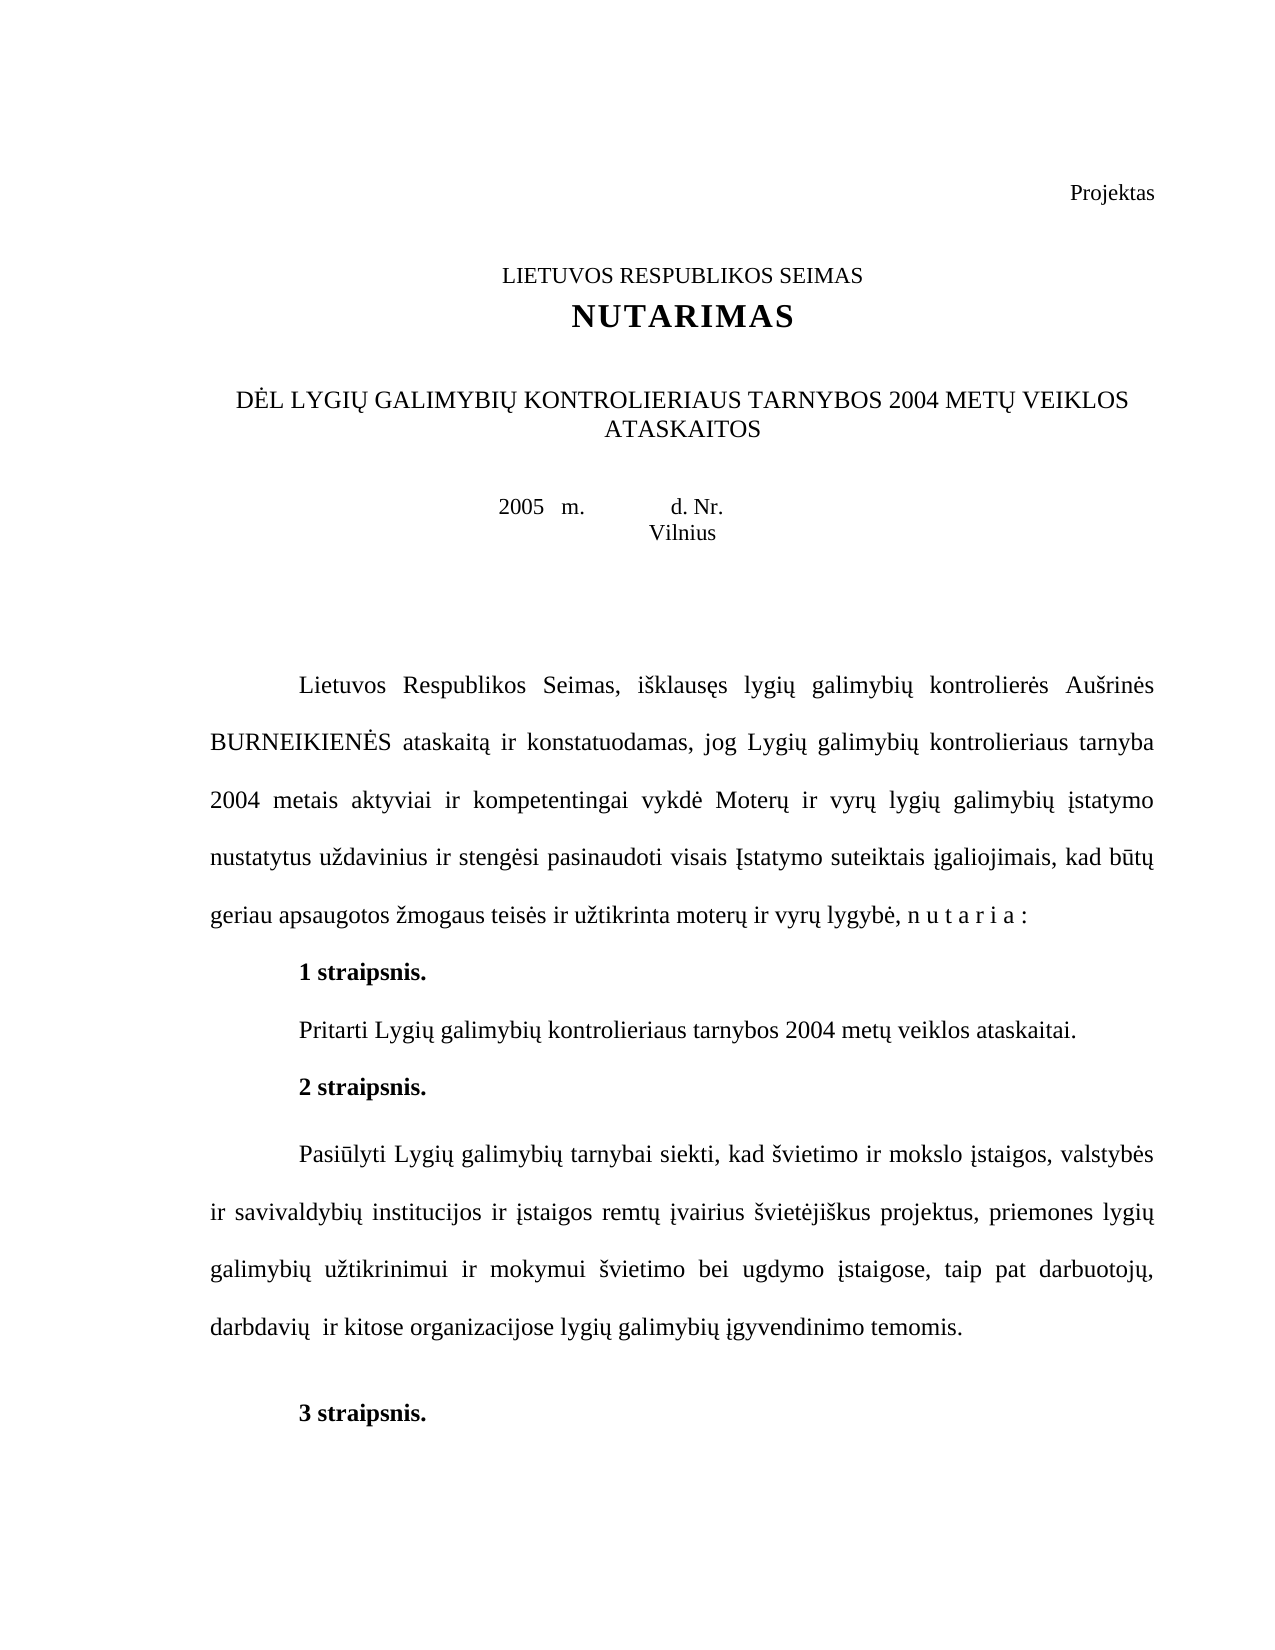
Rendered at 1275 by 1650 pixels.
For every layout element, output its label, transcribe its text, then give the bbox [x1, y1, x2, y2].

text DĖL LYGIŲ GALIMYBIŲ KONTROLIERIAUS TARNYBOS 2004 METŲ VEIKLOS ATASKAITOS [210, 385, 1155, 442]
text 2005 m. d. Nr. Vilnius [210, 493, 1155, 545]
text Pasiūlyti Lygių galimybių tarnybai siekti, kad švietimo ir mokslo įstaigos, valstybės ir savivaldybių institucijos ir įstaigos remtų įvairius švietėjiškus projektus, priemones lygių galimybių užtikrinimui ir mokymui švietimo bei ugdymo įstaigose, taip pat darbuotojų, darbdavių ir kitose organizacijose lygių galimybių įgyvendinimo temomis. [210, 1139, 1155, 1341]
text 1 straipsnis. [210, 957, 1155, 986]
text LIETUVOS RESPUBLIKOS SEIMAS [210, 263, 1155, 289]
text 3 straipsnis. [210, 1398, 1155, 1427]
text 2 straipsnis. [210, 1072, 1155, 1101]
text Pritarti Lygių galimybių kontrolieriaus tarnybos 2004 metų veiklos ataskaitai. [210, 1015, 1155, 1044]
text NUTARIMAS [210, 296, 1155, 334]
text Projektas [210, 179, 1155, 205]
text Lietuvos Respublikos Seimas, išklausęs lygių galimybių kontrolierės Aušrinės Burneikienės ataskaitą ir konstatuodamas, jog Lygių galimybių kontrolieriaus tarnyba 2004 metais aktyviai ir kompetentingai vykdė Moterų ir vyrų lygių galimybių įstatymo nustatytus uždavinius ir stengėsi pasinaudoti visais Įstatymo suteiktais įgaliojimais, kad būtų geriau apsaugotos žmogaus teisės ir užtikrinta moterų ir vyrų lygybė, n u t a r i a : [210, 670, 1155, 929]
